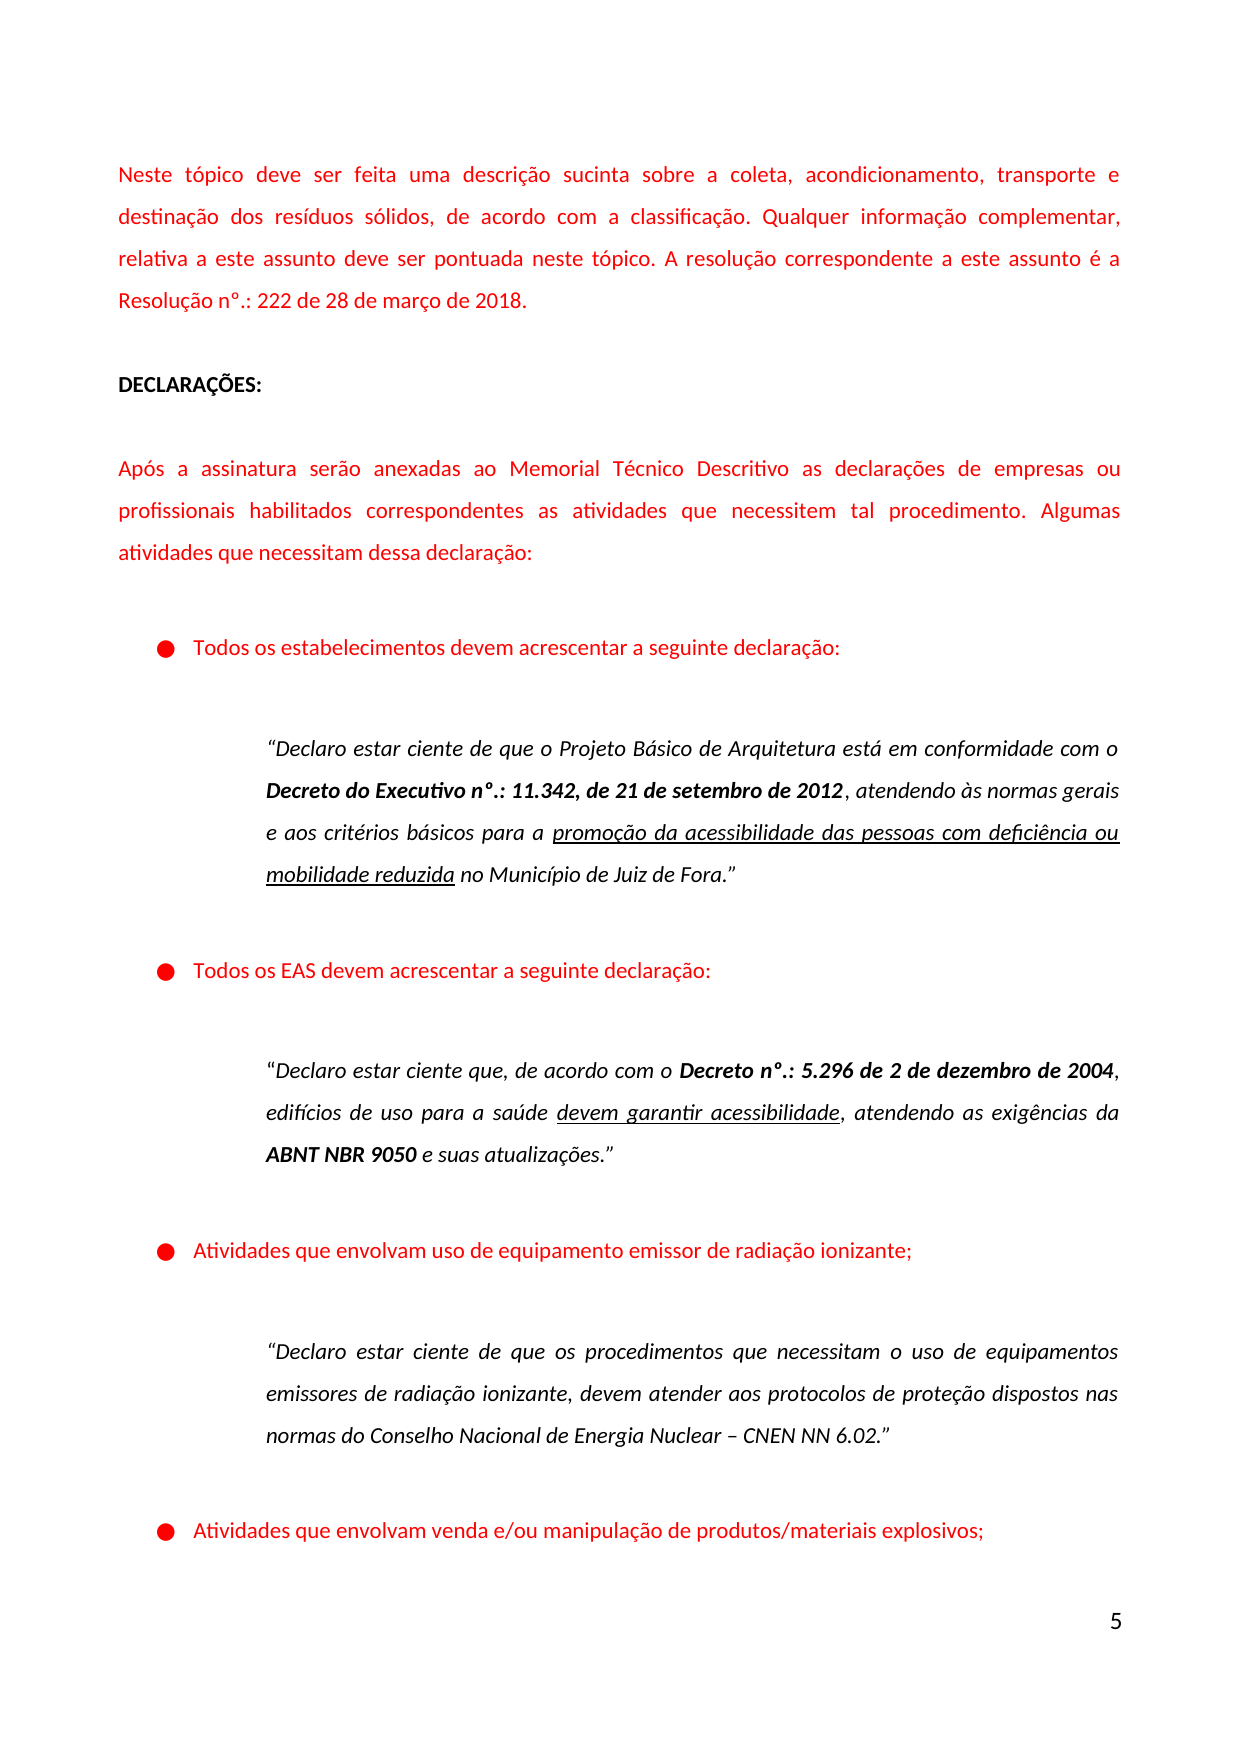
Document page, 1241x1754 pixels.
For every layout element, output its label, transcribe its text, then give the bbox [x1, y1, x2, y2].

text “Declaro estar ciente de que o Projeto Básico de Arquitetura está em conformidade com o Decreto do Executivo nº.: 11.342, de 21 de setembro de 2012, atendendo às normas gerais e aos critérios básicos para a promoção da acessibilidade das pessoas com deficiência ou mobilidade reduzida no Município de Juiz de Fora.” [266, 734, 1122, 888]
text “Declaro estar ciente de que os procedimentos que necessitam o uso de equipamentos emissores de radiação ionizante, devem atender aos protocolos de proteção dispostos nas normas do Conselho Nacional de Energia Nuclear – CNEN NN 6.02.” [266, 1337, 1122, 1449]
text Neste tópico deve ser feita uma descrição sucinta sobre a coleta, acondicionamento, transporte e destinação dos resíduos sólidos, de acordo com a classificação. Qualquer informação complementar, relativa a este assunto deve ser pontuada neste tópico. A resolução correspondente a este assunto é a Resolução nº.: 222 de 28 de março de 2018. [118, 160, 1122, 314]
list Todos os estabelecimentos devem acrescentar a seguinte declaração: [156, 622, 1122, 669]
list Atividades que envolvam uso de equipamento emissor de radiação ionizante; [156, 1224, 1122, 1271]
list Atividades que envolvam venda e/ou manipulação de produtos/materiais explosivos; [156, 1505, 1122, 1552]
text Após a assinatura serão anexadas ao Memorial Técnico Descritivo as declarações de empresas ou profissionais habilitados correspondentes as atividades que necessitem tal procedimento. Algumas atividades que necessitam dessa declaração: [118, 454, 1122, 566]
text DECLARAÇÕES: [118, 370, 1122, 398]
list Todos os EAS devem acrescentar a seguinte declaração: [156, 944, 1122, 991]
text “Declaro estar ciente que, de acordo com o Decreto nº.: 5.296 de 2 de dezembro de 2004, edifícios de uso para a saúde devem garantir acessibilidade, atendendo as exigências da ABNT NBR 9050 e suas atualizações.” [266, 1057, 1122, 1168]
